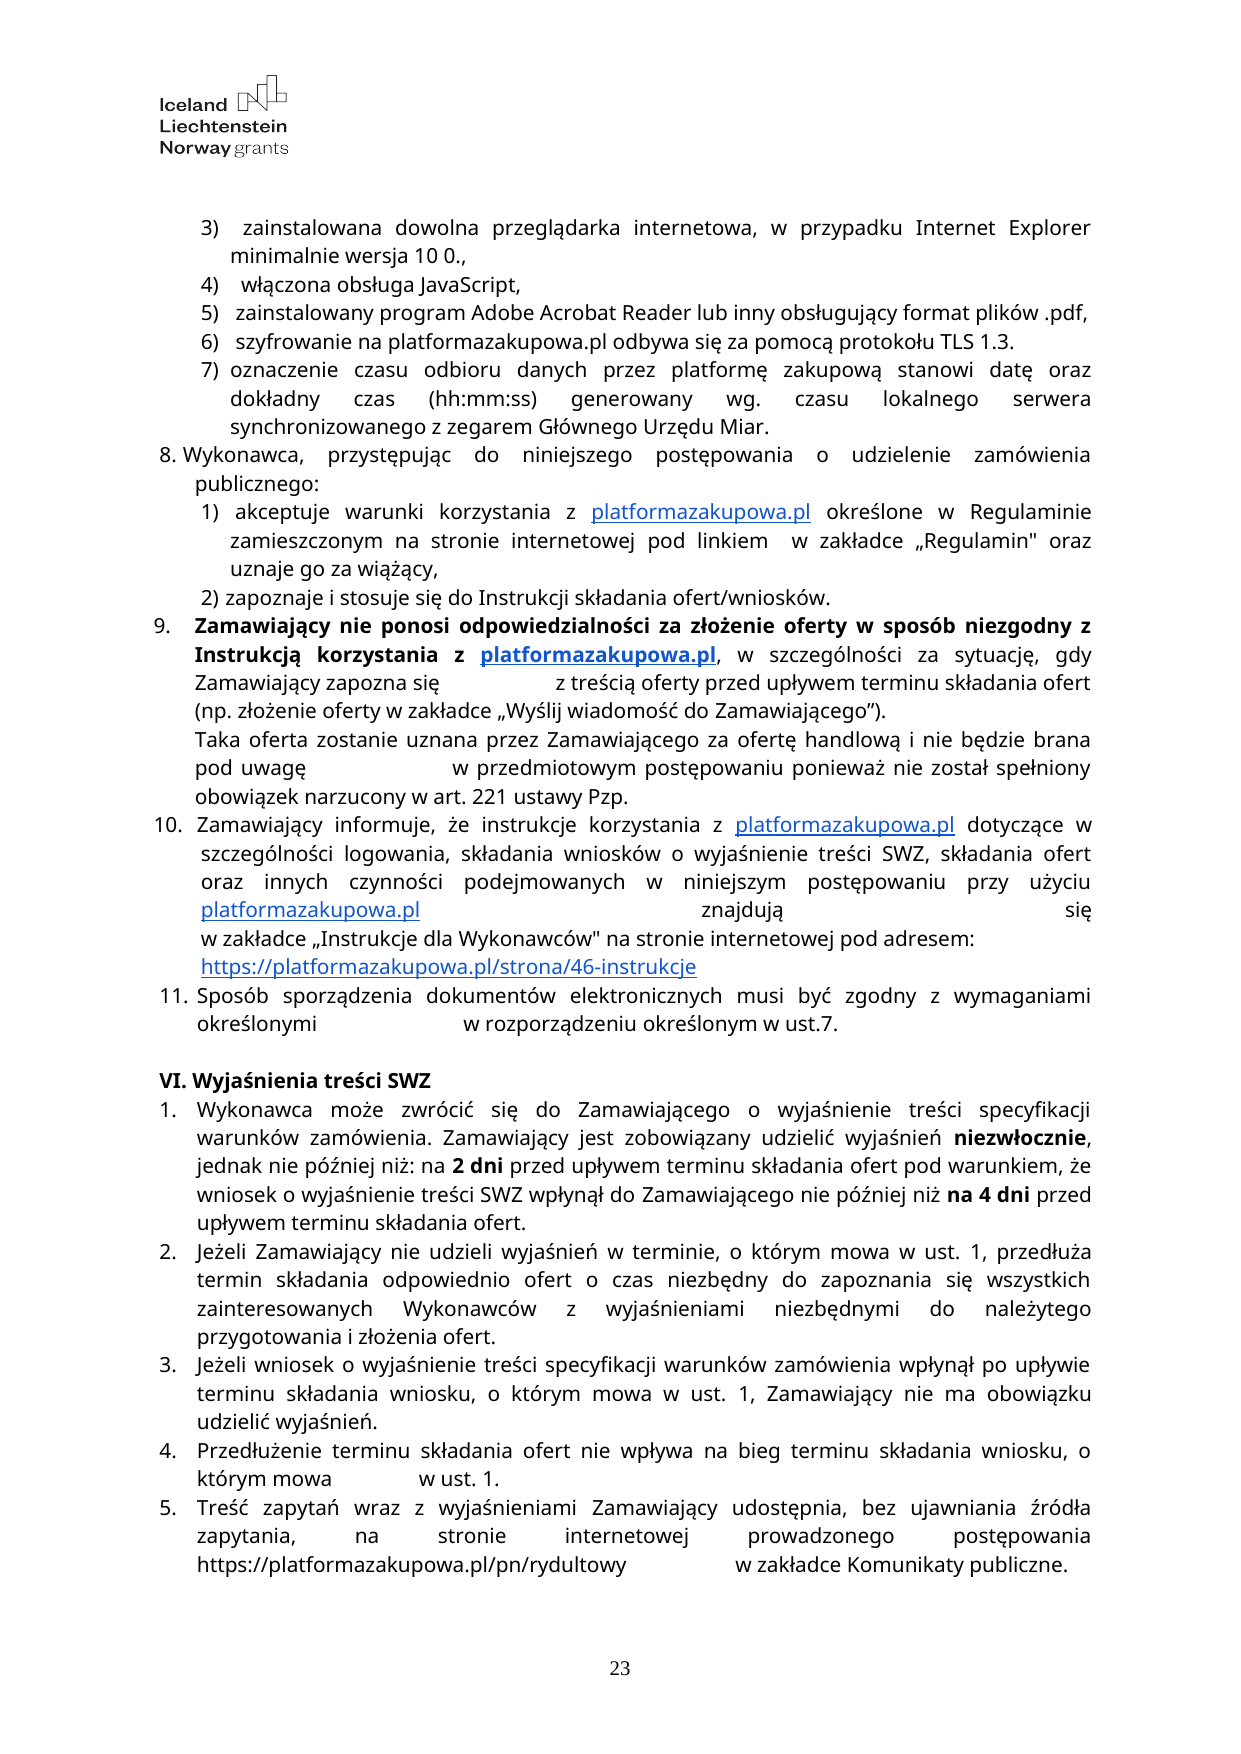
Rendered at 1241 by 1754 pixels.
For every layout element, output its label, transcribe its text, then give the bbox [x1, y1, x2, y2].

list zainstalowana dowolna przeglądarka internetowa, w przypadku Internet Explorer minimalnie wersja 10 0., [201, 213, 1092, 270]
list https://platformazakupowa.pl/strona/46-instrukcje [153, 952, 1092, 981]
list akceptuje warunki korzystania z platformazakupowa.pl określone w Regulaminie zamieszczonym na stronie internetowej pod linkiem w zakładce „Regulamin" oraz uznaje go za wiążący, [201, 497, 1092, 583]
list VI. Wyjaśnienia treści SWZ [159, 1066, 1092, 1095]
list Wykonawca, przystępując do niniejszego postępowania o udzielenie zamówienia publicznego: [159, 441, 1092, 497]
list szyfrowanie na platformazakupowa.pl odbywa się za pomocą protokołu TLS 1.3. [201, 327, 1092, 355]
list zainstalowany program Adobe Acrobat Reader lub inny obsługujący format plików .pdf, [201, 298, 1092, 327]
list Jeżeli wniosek o wyjaśnienie treści specyfikacji warunków zamówienia wpłynął po upływie terminu składania wniosku, o którym mowa w ust. 1, Zamawiający nie ma obowiązku udzielić wyjaśnień. [159, 1351, 1092, 1436]
list zapoznaje i stosuje się do Instrukcji składania ofert/wniosków. [201, 583, 1092, 611]
list Treść zapytań wraz z wyjaśnieniami Zamawiający udostępnia, bez ujawniania źródła zapytania, na stronie internetowej prowadzonego postępowania https://platformazakupowa.pl/pn/rydultowy w zakładce Komunikaty publiczne. [159, 1493, 1092, 1578]
picture [159, 75, 289, 158]
list Wykonawca może zwrócić się do Zamawiającego o wyjaśnienie treści specyfikacji warunków zamówienia. Zamawiający jest zobowiązany udzielić wyjaśnień niezwłocznie, jednak nie później niż: na 2 dni przed upływem terminu składania ofert pod warunkiem, że wniosek o wyjaśnienie treści SWZ wpłynął do Zamawiającego nie później niż na 4 dni przed upływem terminu składania ofert. [159, 1095, 1092, 1237]
list Taka oferta zostanie uznana przez Zamawiającego za ofertę handlową i nie będzie brana pod uwagę w przedmiotowym postępowaniu ponieważ nie został spełniony obowiązek narzucony w art. 221 ustawy Pzp. [153, 725, 1092, 810]
list Zamawiający informuje, że instrukcje korzystania z platformazakupowa.pl dotyczące w szczególności logowania, składania wniosków o wyjaśnienie treści SWZ, składania ofert oraz innych czynności podejmowanych w niniejszym postępowaniu przy użyciu platformazakupowa.pl znajdują się w zakładce „Instrukcje dla Wykonawców" na stronie internetowej pod adresem: [153, 810, 1092, 952]
list Przedłużenie terminu składania ofert nie wpływa na bieg terminu składania wniosku, o którym mowa w ust. 1. [159, 1436, 1092, 1493]
list włączona obsługa JavaScript, [201, 270, 1092, 298]
list Jeżeli Zamawiający nie udzieli wyjaśnień w terminie, o którym mowa w ust. 1, przedłuża termin składania odpowiednio ofert o czas niezbędny do zapoznania się wszystkich zainteresowanych Wykonawców z wyjaśnieniami niezbędnymi do należytego przygotowania i złożenia ofert. [159, 1237, 1092, 1351]
list oznaczenie czasu odbioru danych przez platformę zakupową stanowi datę oraz dokładny czas (hh:mm:ss) generowany wg. czasu lokalnego serwera synchronizowanego z zegarem Głównego Urzędu Miar. [201, 355, 1092, 441]
list Sposób sporządzenia dokumentów elektronicznych musi być zgodny z wymaganiami określonymi w rozporządzeniu określonym w ust.7. [159, 981, 1092, 1038]
list Zamawiający nie ponosi odpowiedzialności za złożenie oferty w sposób niezgodny z Instrukcją korzystania z platformazakupowa.pl, w szczególności za sytuację, gdy Zamawiający zapozna się z treścią oferty przed upływem terminu składania ofert (np. złożenie oferty w zakładce „Wyślij wiadomość do Zamawiającego”). [153, 611, 1092, 725]
